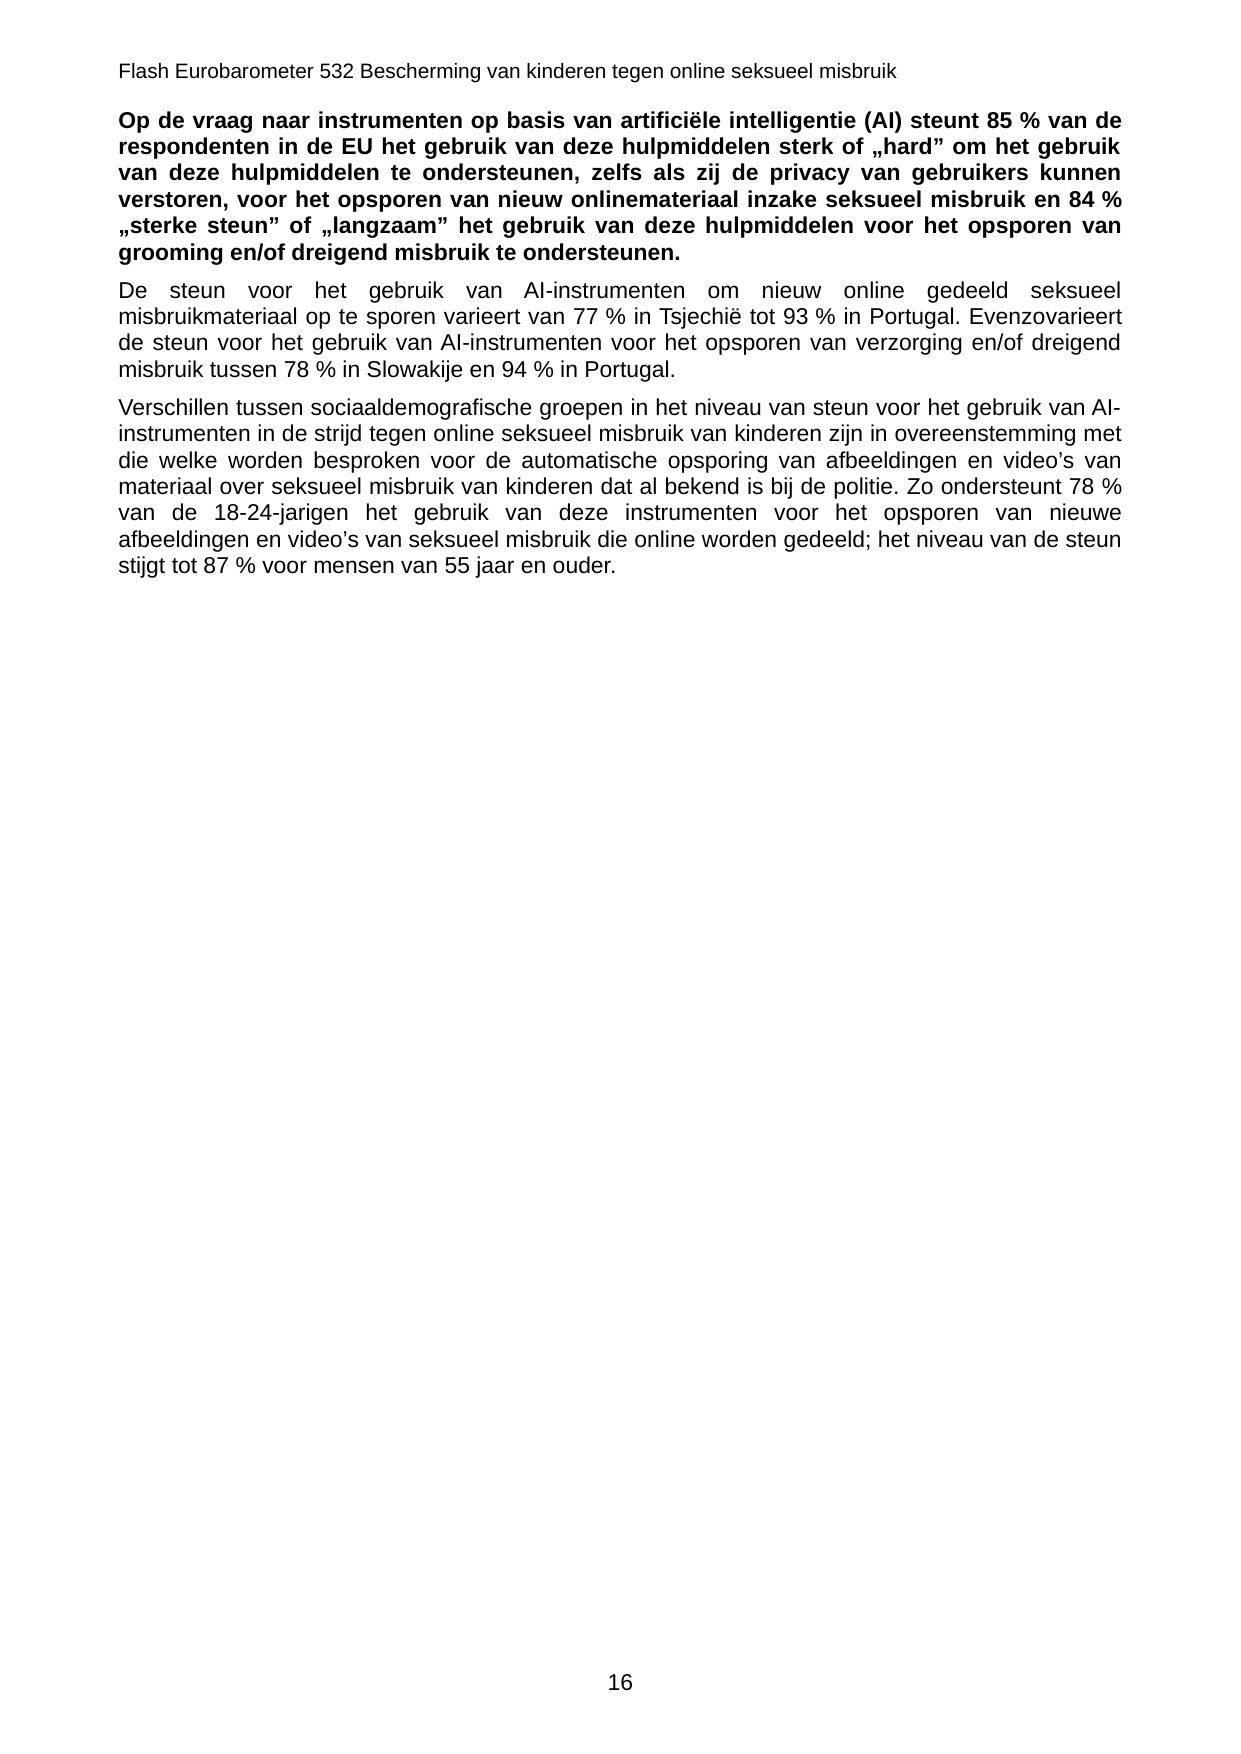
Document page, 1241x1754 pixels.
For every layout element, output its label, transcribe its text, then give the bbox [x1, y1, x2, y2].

text Verschillen tussen sociaaldemografische groepen in het niveau van steun voor het gebruik van AI-instrumenten in de strijd tegen online seksueel misbruik van kinderen zijn in overeenstemming met die welke worden besproken voor de automatische opsporing van afbeeldingen en video’s van materiaal over seksueel misbruik van kinderen dat al bekend is bij de politie. Zo ondersteunt 78 % van de 18-24-jarigen het gebruik van deze instrumenten voor het opsporen van nieuwe afbeeldingen en video’s van seksueel misbruik die online worden gedeeld; het niveau van de steun stijgt tot 87 % voor mensen van 55 jaar en ouder. [118, 394, 1122, 578]
text Op de vraag naar instrumenten op basis van artificiële intelligentie (AI) steunt 85 % van de respondenten in de EU het gebruik van deze hulpmiddelen sterk of „hard” om het gebruik van deze hulpmiddelen te ondersteunen, zelfs als zij de privacy van gebruikers kunnen verstoren, voor het opsporen van nieuw onlinemateriaal inzake seksueel misbruik en 84 % „sterke steun” of „langzaam” het gebruik van deze hulpmiddelen voor het opsporen van grooming en/of dreigend misbruik te ondersteunen. [118, 107, 1122, 265]
text De steun voor het gebruik van AI-instrumenten om nieuw online gedeeld seksueel misbruikmateriaal op te sporen varieert van 77 % in Tsjechië tot 93 % in Portugal. Evenzovarieert de steun voor het gebruik van AI-instrumenten voor het opsporen van verzorging en/of dreigend misbruik tussen 78 % in Slowakije en 94 % in Portugal. [118, 277, 1122, 382]
